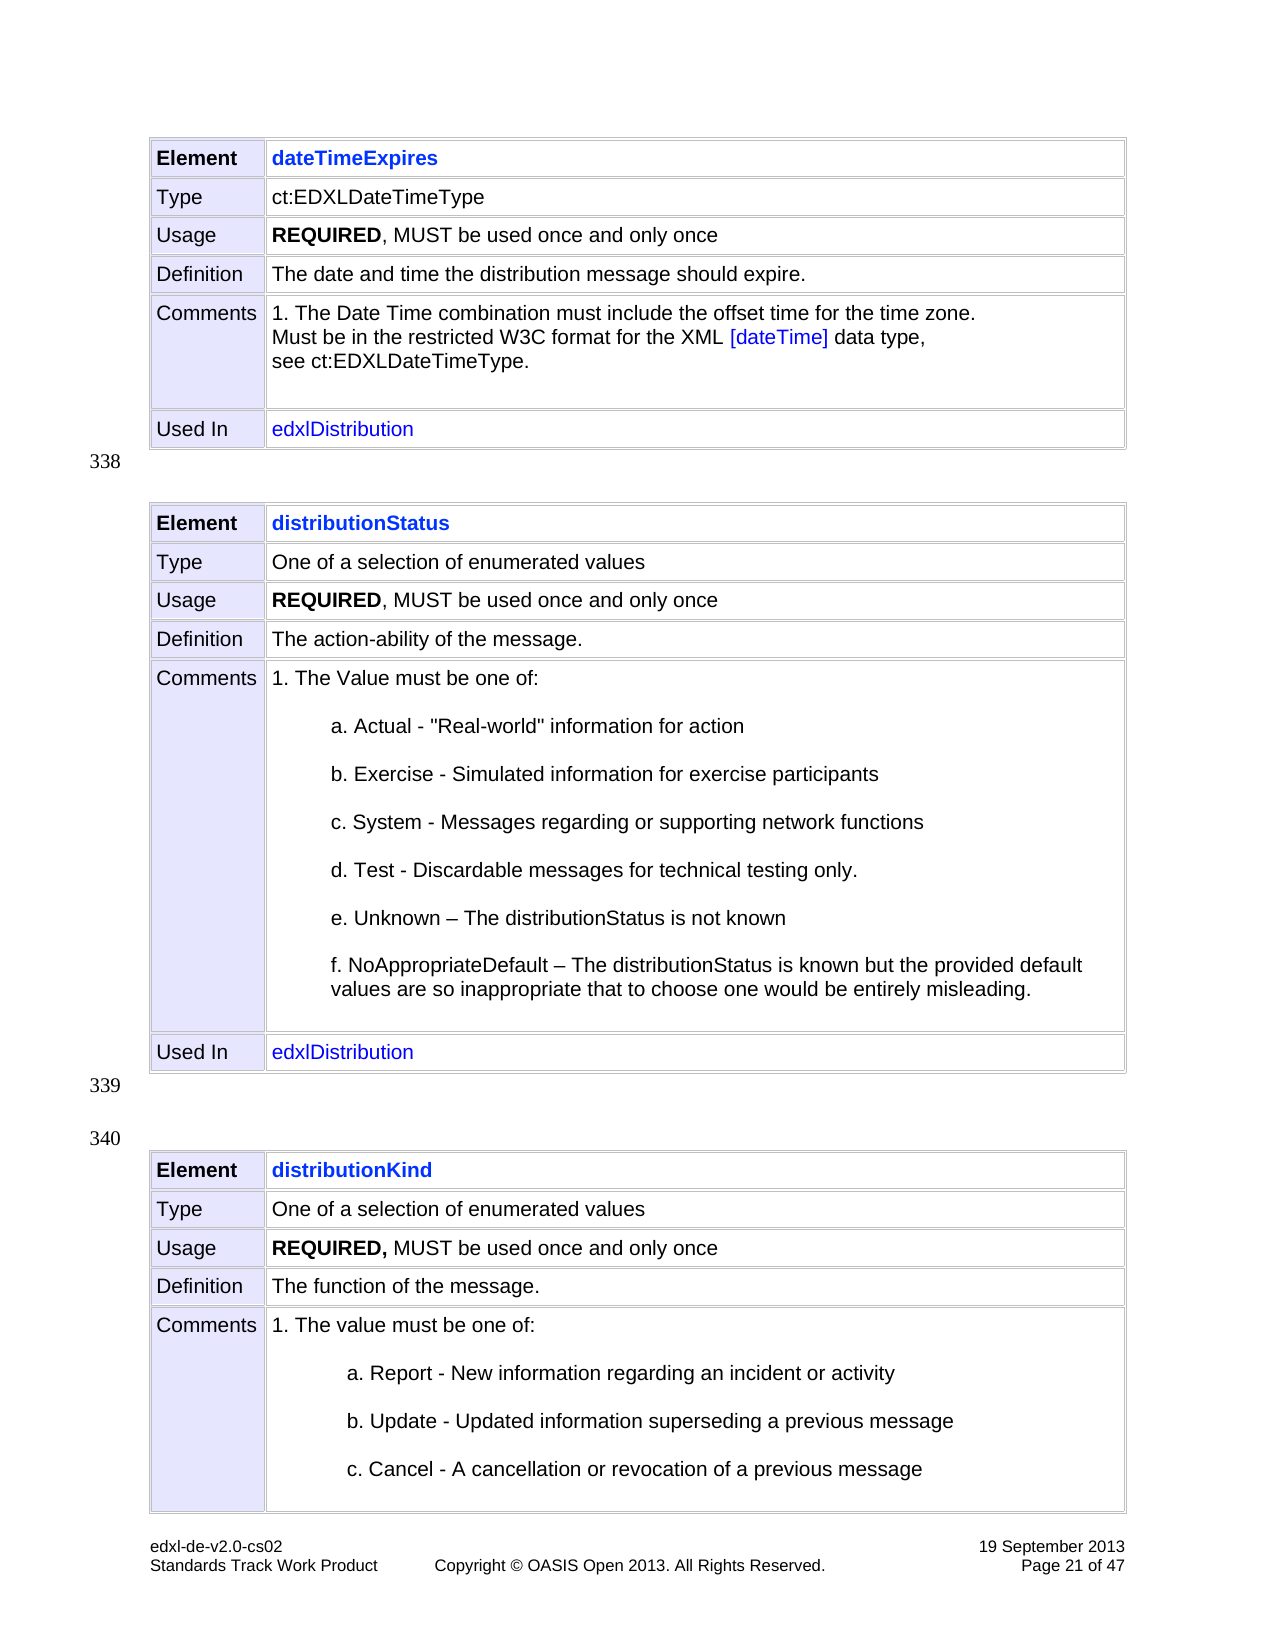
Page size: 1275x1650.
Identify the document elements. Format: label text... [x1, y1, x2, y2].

table_cell 1. The value must be one of: a. Report - New information regarding an incident or activity b. Update - Updated information superseding a previous message c. Cancel - A cancellation or revocation of a previous message [267, 1308, 1124, 1511]
table_cell REQUIRED, MUST be used once and only once [267, 583, 1124, 618]
table_cell Definition [152, 1269, 264, 1304]
table_cell REQUIRED, MUST be used once and only once [267, 218, 1124, 253]
table_cell Type [152, 544, 264, 580]
table_cell Used In [152, 1035, 264, 1070]
table_cell One of a selection of enumerated values [267, 544, 1124, 580]
table_cell One of a selection of enumerated values [267, 1192, 1124, 1227]
table_cell The action-ability of the message. [267, 622, 1124, 657]
table_cell The function of the message. [267, 1269, 1124, 1304]
table_header distributionStatus [267, 506, 1124, 541]
table_cell Usage [152, 583, 264, 618]
table_header Element [152, 141, 264, 176]
table_cell Type [152, 1192, 264, 1227]
table_cell Comments [152, 296, 264, 408]
table_cell Definition [152, 622, 264, 657]
table_cell ct:EDXLDateTimeType [267, 179, 1124, 215]
table_cell Usage [152, 218, 264, 253]
table_cell 1. The Value must be one of: a. Actual - "Real-world" information for action b. Exercise - Simulated information for exercise participants c. System - Messages regarding or supporting network functions d. Test - Discardable messages for technical testing only. e. Unknown – The distributionStatus is not known f. NoAppropriateDefault – The distributionStatus is known but the provided default values are so inappropriate that to choose one would be entirely misleading. [267, 661, 1124, 1031]
table_cell Definition [152, 257, 264, 292]
table_header Element [152, 1153, 264, 1188]
table_cell 1. The Date Time combination must include the offset time for the time zone. Must be in the restricted W3C format for the XML [dateTime] data type, see ct:EDXLDateTimeType. [267, 296, 1124, 408]
table_cell REQUIRED, MUST be used once and only once [267, 1230, 1124, 1266]
table_cell Type [152, 179, 264, 215]
table_header dateTimeExpires [267, 141, 1124, 176]
table_cell Used In [152, 411, 264, 447]
table_cell The date and time the distribution message should expire. [267, 257, 1124, 292]
table_cell Comments [152, 1308, 264, 1511]
table_cell Usage [152, 1230, 264, 1266]
table_header distributionKind [267, 1153, 1124, 1188]
table_cell Comments [152, 661, 264, 1031]
table_header Element [152, 506, 264, 541]
table_cell edxlDistribution [267, 1035, 1124, 1070]
table_cell edxlDistribution [267, 411, 1124, 447]
